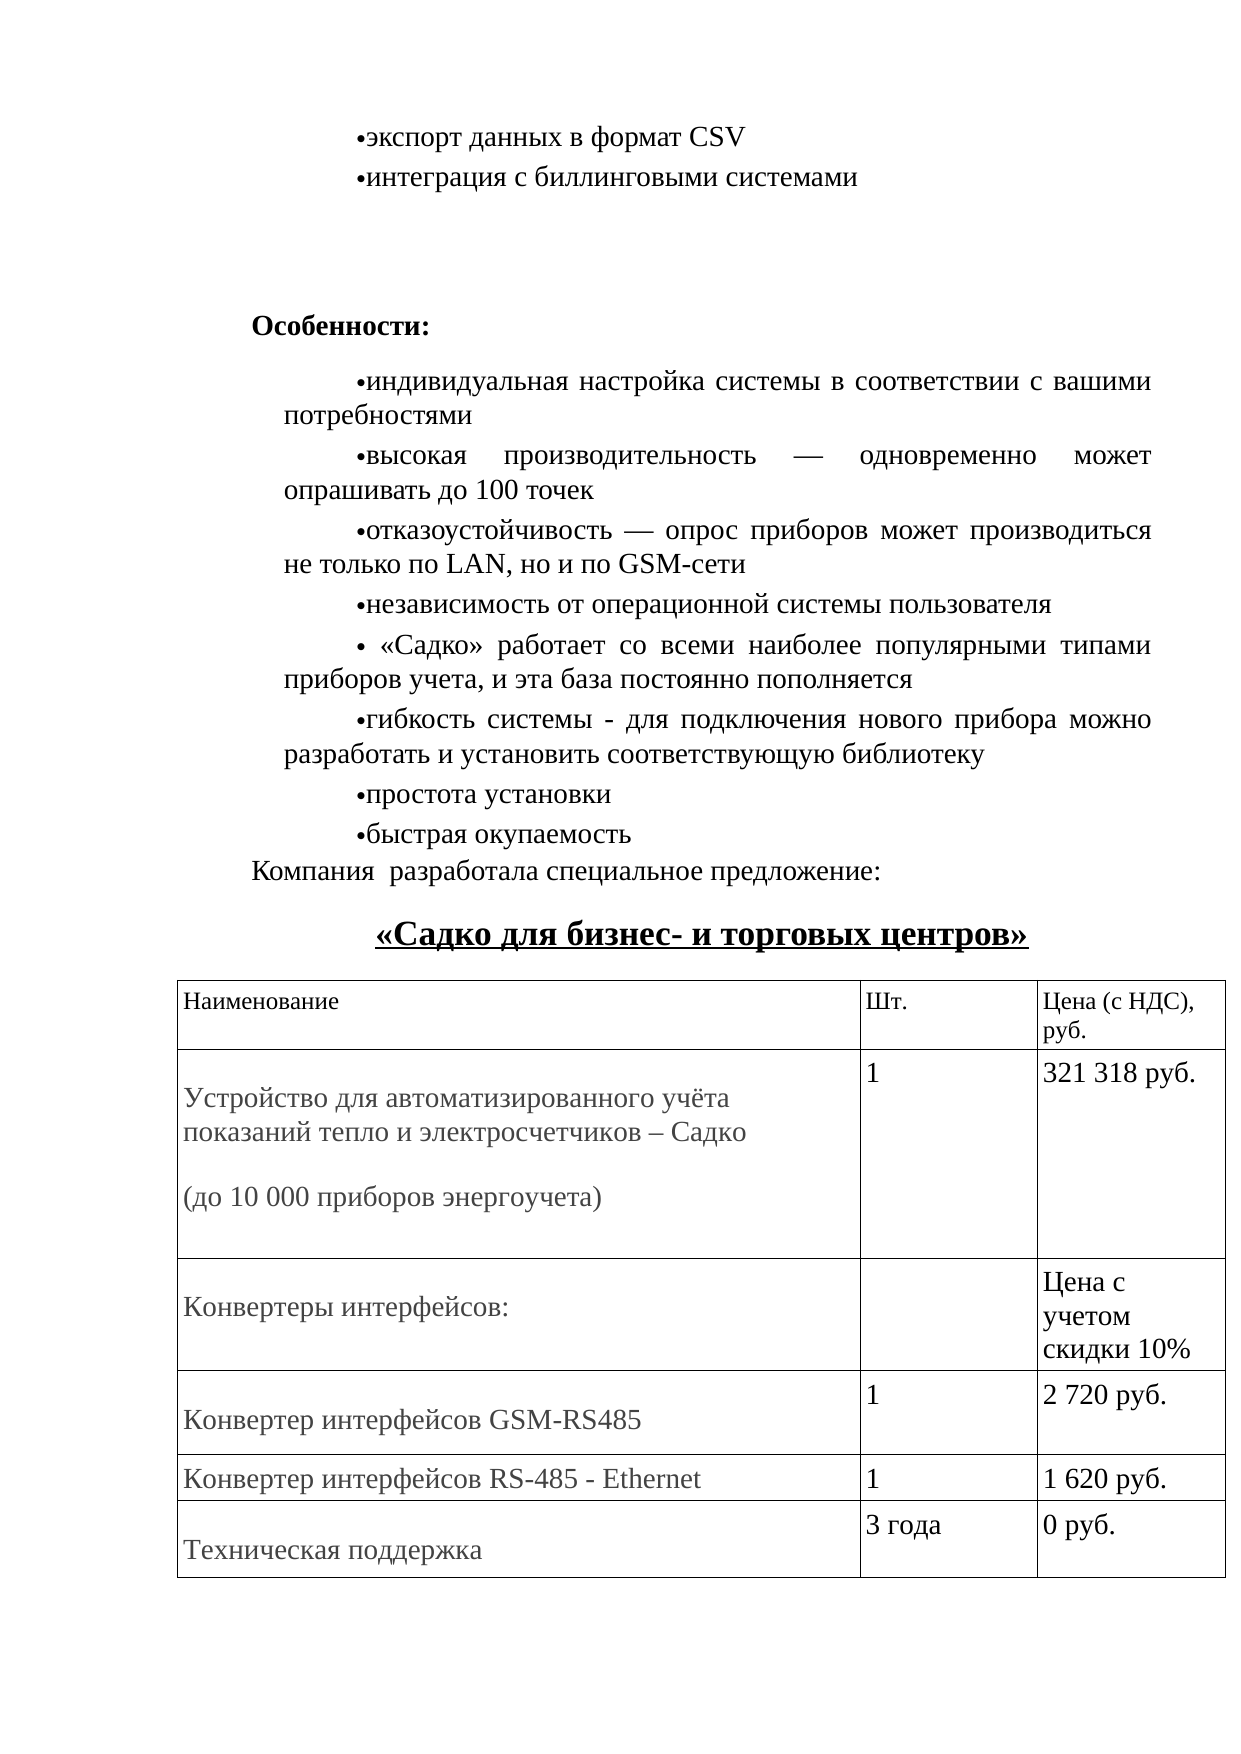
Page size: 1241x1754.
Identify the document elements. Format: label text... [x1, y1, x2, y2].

list быстрая окупаемость [283, 815, 1152, 850]
table_header Цена (с НДС), руб. [1038, 981, 1225, 1049]
list высокая производительность — одновременно может опрашивать до 100 точек [283, 437, 1152, 505]
table_cell 1 [861, 1371, 1037, 1454]
table_cell Техническая поддержка [178, 1501, 860, 1577]
table_cell 3 года [861, 1501, 1037, 1577]
list «Садко» работает со всеми наиболее популярными типами приборов учета, и эта база постоянно пополняется [283, 626, 1152, 695]
list индивидуальная настройка системы в соответствии с вашими потребностями [283, 362, 1152, 431]
text «Садко для бизнес- и торговых центров» [177, 912, 1152, 953]
table_cell 1 620 руб. [1038, 1455, 1225, 1500]
table_cell Конвертер интерфейсов GSM-RS485 [178, 1371, 860, 1454]
table_cell 321 318 руб. [1038, 1050, 1225, 1258]
table_cell 1 [861, 1455, 1037, 1500]
table_cell 1 [861, 1050, 1037, 1258]
table_cell Устройство для автоматизированного учёта показаний тепло и электросчетчиков – Садко (до 10 000 приборов энергоучета) [178, 1050, 860, 1258]
text Компания разработала специальное предложение: [177, 853, 1152, 886]
list независимость от операционной системы пользователя [283, 586, 1152, 620]
table_cell Конвертеры интерфейсов: [178, 1259, 860, 1370]
table_header Наименование [178, 981, 860, 1049]
list простота установки [283, 775, 1152, 809]
table_cell [861, 1259, 1037, 1370]
list экспорт данных в формат CSV [283, 118, 1152, 152]
list интеграция с биллинговыми системами [283, 158, 1152, 193]
list отказоустойчивость — опрос приборов может производиться не только по LAN, но и по GSM-сети [283, 511, 1152, 580]
text Особенности: [177, 307, 1152, 342]
table_cell 0 руб. [1038, 1501, 1225, 1577]
list гибкость системы - для подключения нового прибора можно разработать и установить соответствующую библиотеку [283, 701, 1152, 769]
table_cell 2 720 руб. [1038, 1371, 1225, 1454]
table_cell Конвертер интерфейсов RS-485 - Ethernet [178, 1455, 860, 1500]
table_header Шт. [861, 981, 1037, 1049]
table_cell Цена с учетом скидки 10% [1038, 1259, 1225, 1370]
